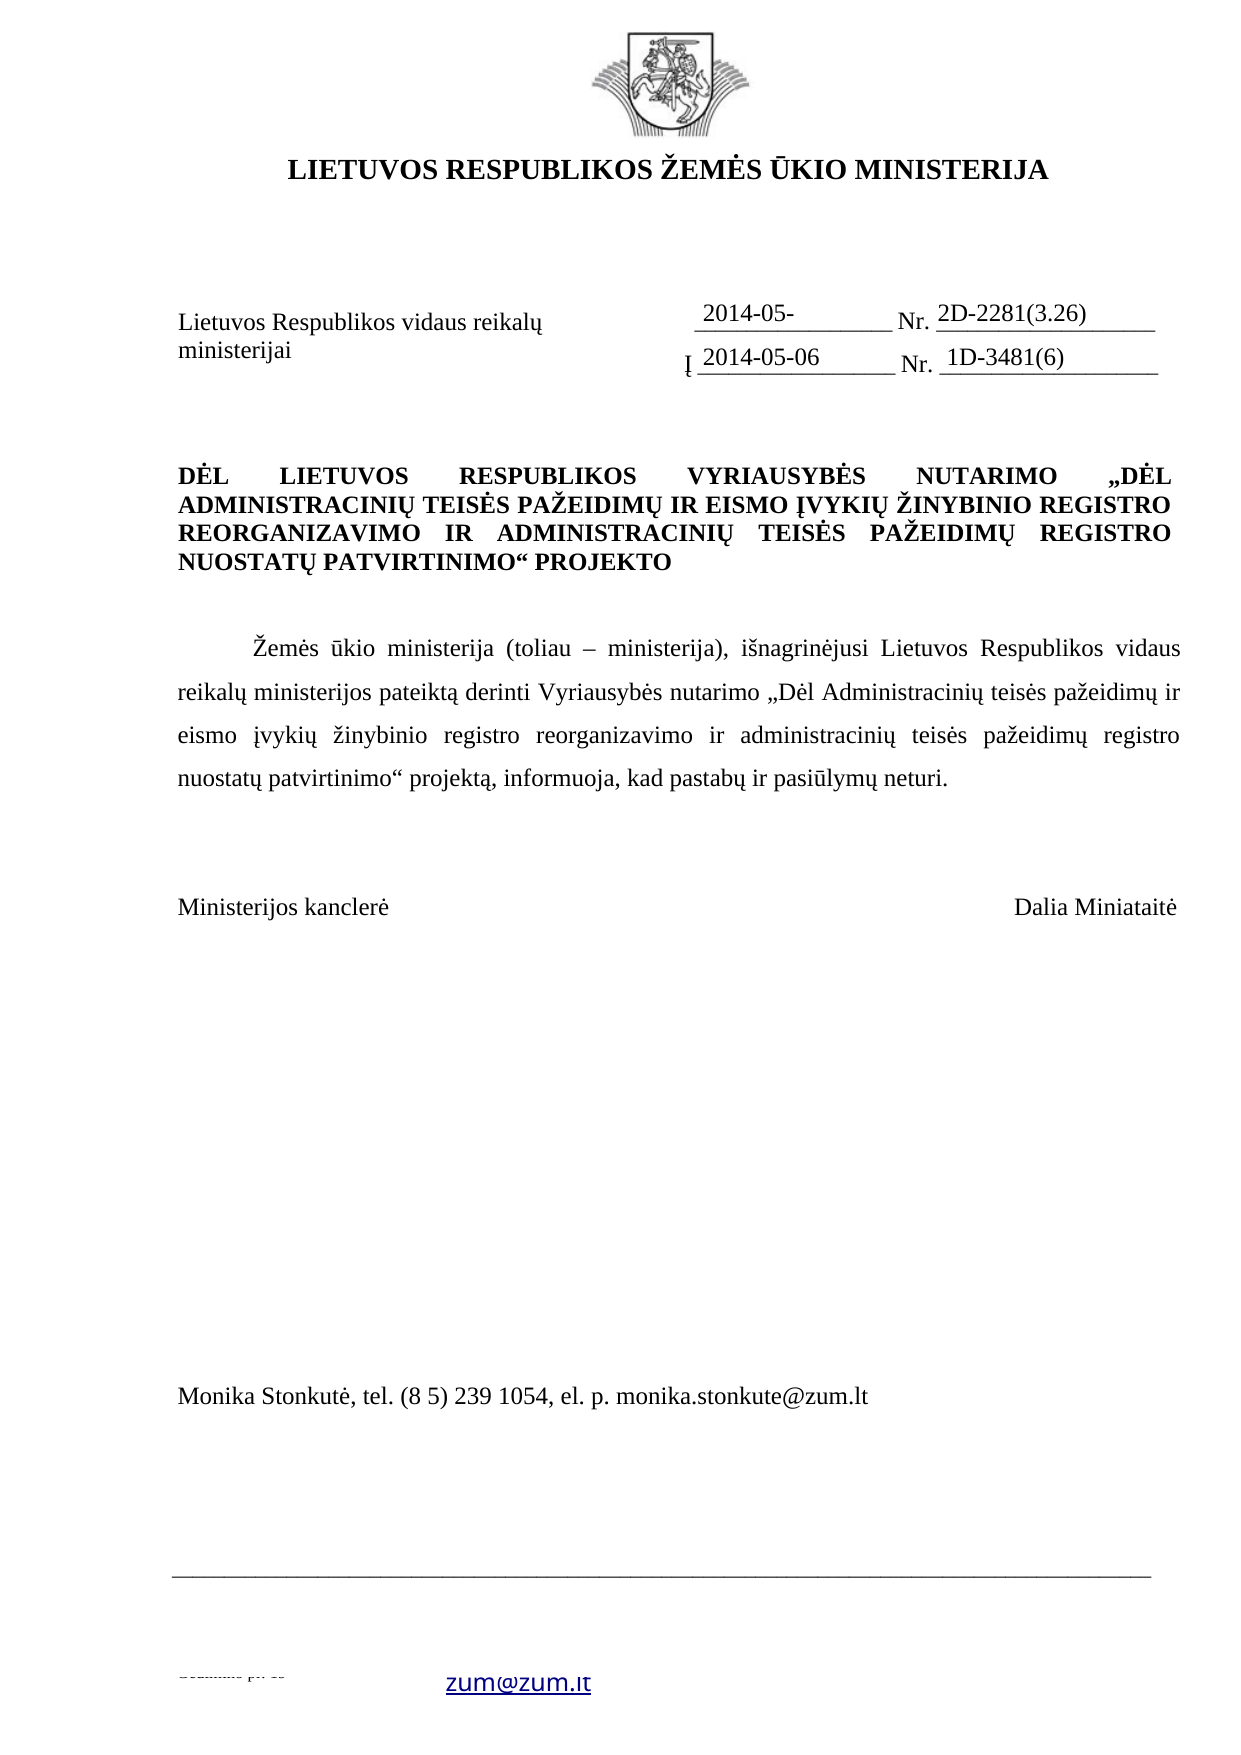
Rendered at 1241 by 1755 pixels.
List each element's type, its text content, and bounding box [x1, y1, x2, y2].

text Žemės ūkio ministerija (toliau – ministerija), išnagrinėjusi Lietuvos Respublikos vidaus reikalų ministerijos pateiktą derinti Vyriausybės nutarimo „Dėl Administracinių teisės pažeidimų ir eismo įvykių žinybinio registro reorganizavimo ir administracinių teisės pažeidimų registro nuostatų patvirtinimo“ projektą, informuoja, kad pastabų ir pasiūlymų neturi. [177, 633, 1181, 792]
text Lietuvos Respublikos vidaus reikalų ministerijai [178, 307, 590, 364]
text El. paštas zum@zum.lt [445, 1677, 650, 1698]
subtitle Dėl LIETUVOS RESPUBLIKOS VYRIAUSYBĖS NUTARIMO „DĖL Administracinių teisės pažeidimų ir eismo įvykių žinybinio registro reorganizavimo ir administracinių teisės pažeidimų registro nuostatų patvirtinimo“ PROJEKTO [178, 461, 1172, 576]
text 2014-05-06 [703, 342, 889, 371]
text Monika Stonkutė, tel. (8 5) 239 1054, el. p. monika.stonkute@zum.lt [177, 1381, 1181, 1410]
text Ministerijos kanclerė Dalia Miniataitė [177, 892, 1181, 921]
text 2D-2281(3.26) [937, 298, 1142, 326]
text ______________________________________________________________________________________________ [172, 1556, 1213, 1580]
text Gedimino pr. 19 [177, 1677, 248, 1682]
text Gedimino pr. 19 [250, 1677, 402, 1682]
text 2014-05- [703, 298, 878, 326]
subtitle LIETUVOS RESPUBLIKOS ŽEMĖS ŪKIO MINISTERIJA [196, 152, 1148, 186]
text Žemės ūkio ministerija (toliau – ministerija), išnagrinėjusi Lietuvos Respublikos vidaus reikalų ministerijos pateiktą derinti Vyriausybės nutarimo „Dėl Administracinių teisės pažeidimų ir eismo įvykių žinybinio registro reorganizavimo ir administracinių teisės pažeidimų registro nuostatų patvirtinimo“ projektą, informuoja, kad pastabų ir pasiūlymų neturi. [172, 1580, 1213, 1677]
text ___________________ Nr. _____________________ [684, 306, 1171, 334]
text Į ___________________ Nr. _____________________ [684, 349, 1171, 378]
text 1D-3481(6) [946, 342, 1151, 371]
text El. paštas zum@zum.lt [445, 1677, 503, 1693]
